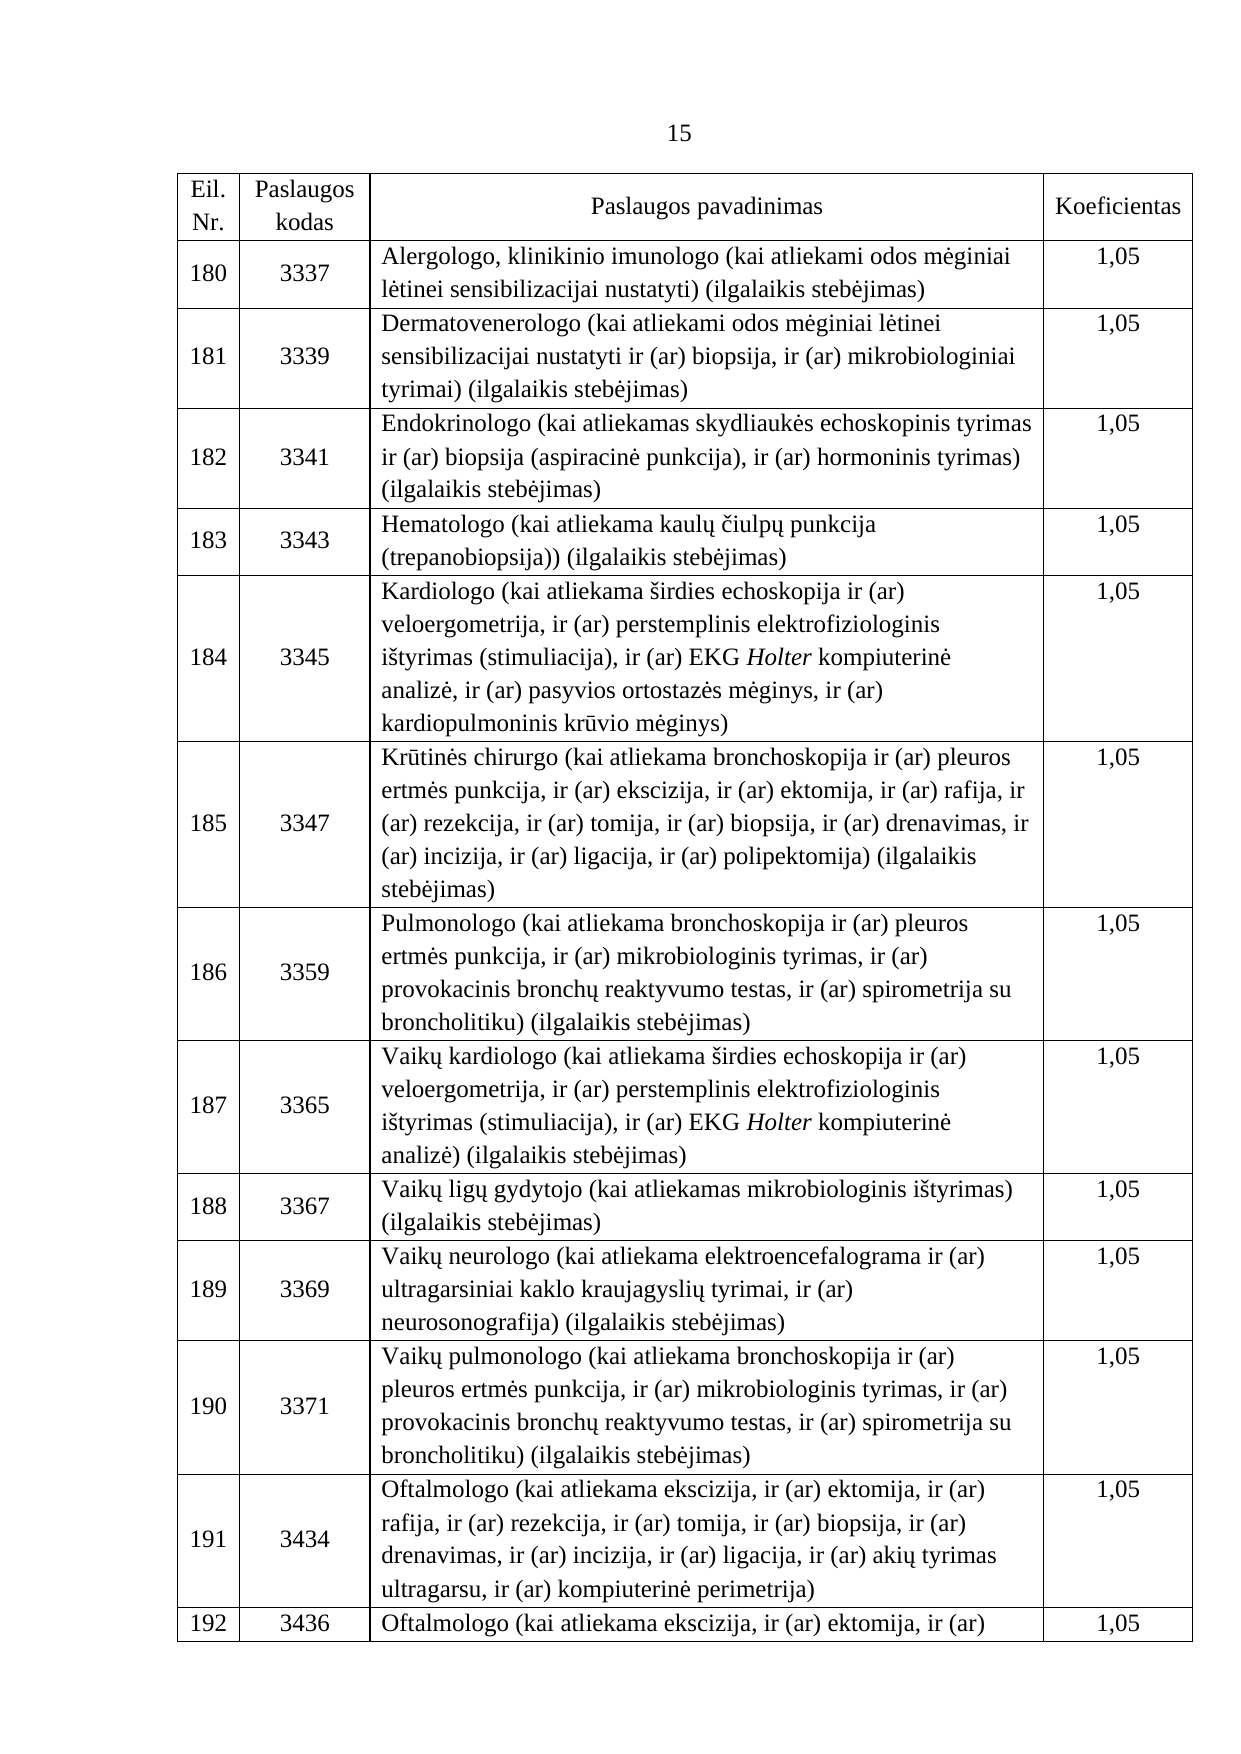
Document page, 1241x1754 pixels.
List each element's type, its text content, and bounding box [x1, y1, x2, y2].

table_cell Vaikų ligų gydytojo (kai atliekamas mikrobiologinis ištyrimas) (ilgalaikis stebėjimas) [371, 1174, 1043, 1240]
table_cell 3337 [240, 241, 369, 307]
table_cell 181 [178, 309, 239, 407]
table_cell 190 [178, 1341, 239, 1473]
table_cell 1,05 [1044, 1174, 1192, 1240]
table_cell 1,05 [1044, 1608, 1192, 1641]
table_cell 3371 [240, 1341, 369, 1473]
table_cell Alergologo, klinikinio imunologo (kai atliekami odos mėginiai lėtinei sensibilizacijai nustatyti) (ilgalaikis stebėjimas) [371, 241, 1043, 307]
table_cell 3367 [240, 1174, 369, 1240]
table_cell 3345 [240, 576, 369, 741]
table_cell 1,05 [1044, 576, 1192, 741]
table_header Eil. Nr. [178, 174, 239, 240]
table_cell 180 [178, 241, 239, 307]
table_cell 3359 [240, 908, 369, 1040]
table_cell 3369 [240, 1241, 369, 1340]
table_cell 1,05 [1044, 1341, 1192, 1473]
table_cell 182 [178, 409, 239, 508]
table_cell 1,05 [1044, 509, 1192, 575]
table_cell 1,05 [1044, 241, 1192, 307]
table_cell Hematologo (kai atliekama kaulų čiulpų punkcija (trepanobiopsija)) (ilgalaikis stebėjimas) [371, 509, 1043, 575]
table_cell 186 [178, 908, 239, 1040]
table_cell 3343 [240, 509, 369, 575]
table_cell 189 [178, 1241, 239, 1340]
table_cell 1,05 [1044, 1241, 1192, 1340]
table_cell Dermatovenerologo (kai atliekami odos mėginiai lėtinei sensibilizacijai nustatyti ir (ar) biopsija, ir (ar) mikrobiologiniai tyrimai) (ilgalaikis stebėjimas) [371, 309, 1043, 407]
table_cell 191 [178, 1475, 239, 1607]
table_cell Kardiologo (kai atliekama širdies echoskopija ir (ar) veloergometrija, ir (ar) perstemplinis elektrofiziologinis ištyrimas (stimuliacija), ir (ar) EKG Holter kompiuterinė analizė, ir (ar) pasyvios ortostazės mėginys, ir (ar) kardiopulmoninis krūvio mėginys) [371, 576, 1043, 741]
table_cell 1,05 [1044, 742, 1192, 907]
table_cell Vaikų neurologo (kai atliekama elektroencefalograma ir (ar) ultragarsiniai kaklo kraujagyslių tyrimai, ir (ar) neurosonografija) (ilgalaikis stebėjimas) [371, 1241, 1043, 1340]
table_cell Vaikų kardiologo (kai atliekama širdies echoskopija ir (ar) veloergometrija, ir (ar) perstemplinis elektrofiziologinis ištyrimas (stimuliacija), ir (ar) EKG Holter kompiuterinė analizė) (ilgalaikis stebėjimas) [371, 1041, 1043, 1173]
table_cell 3434 [240, 1475, 369, 1607]
table_cell 3436 [240, 1608, 369, 1641]
table_cell 187 [178, 1041, 239, 1173]
table_header Paslaugos kodas [240, 174, 369, 240]
table_cell Krūtinės chirurgo (kai atliekama bronchoskopija ir (ar) pleuros ertmės punkcija, ir (ar) ekscizija, ir (ar) ektomija, ir (ar) rafija, ir (ar) rezekcija, ir (ar) tomija, ir (ar) biopsija, ir (ar) drenavimas, ir (ar) incizija, ir (ar) ligacija, ir (ar) polipektomija) (ilgalaikis stebėjimas) [371, 742, 1043, 907]
table_cell 1,05 [1044, 309, 1192, 407]
table_cell 185 [178, 742, 239, 907]
table_cell 1,05 [1044, 409, 1192, 508]
table_cell 184 [178, 576, 239, 741]
table_cell 3339 [240, 309, 369, 407]
table_cell 188 [178, 1174, 239, 1240]
table_cell 3341 [240, 409, 369, 508]
table_header Paslaugos pavadinimas [371, 174, 1043, 240]
table_cell 1,05 [1044, 1041, 1192, 1173]
table_cell Vaikų pulmonologo (kai atliekama bronchoskopija ir (ar) pleuros ertmės punkcija, ir (ar) mikrobiologinis tyrimas, ir (ar) provokacinis bronchų reaktyvumo testas, ir (ar) spirometrija su broncholitiku) (ilgalaikis stebėjimas) [371, 1341, 1043, 1473]
table_cell 1,05 [1044, 908, 1192, 1040]
table_cell Pulmonologo (kai atliekama bronchoskopija ir (ar) pleuros ertmės punkcija, ir (ar) mikrobiologinis tyrimas, ir (ar) provokacinis bronchų reaktyvumo testas, ir (ar) spirometrija su broncholitiku) (ilgalaikis stebėjimas) [371, 908, 1043, 1040]
table_cell Oftalmologo (kai atliekama ekscizija, ir (ar) ektomija, ir (ar) rafija, ir (ar) rezekcija, ir (ar) tomija, ir (ar) biopsija, ir (ar) drenavimas, ir (ar) incizija, ir (ar) ligacija, ir (ar) akių tyrimas ultragarsu, ir (ar) kompiuterinė perimetrija) [371, 1475, 1043, 1607]
table_cell 3365 [240, 1041, 369, 1173]
table_cell Oftalmologo (kai atliekama ekscizija, ir (ar) ektomija, ir (ar) [371, 1608, 1043, 1641]
table_cell 1,05 [1044, 1475, 1192, 1607]
table_header Koeficientas [1044, 174, 1192, 240]
table_cell 183 [178, 509, 239, 575]
table_cell 3347 [240, 742, 369, 907]
table_cell 192 [178, 1608, 239, 1641]
table_cell Endokrinologo (kai atliekamas skydliaukės echoskopinis tyrimas ir (ar) biopsija (aspiracinė punkcija), ir (ar) hormoninis tyrimas) (ilgalaikis stebėjimas) [371, 409, 1043, 508]
